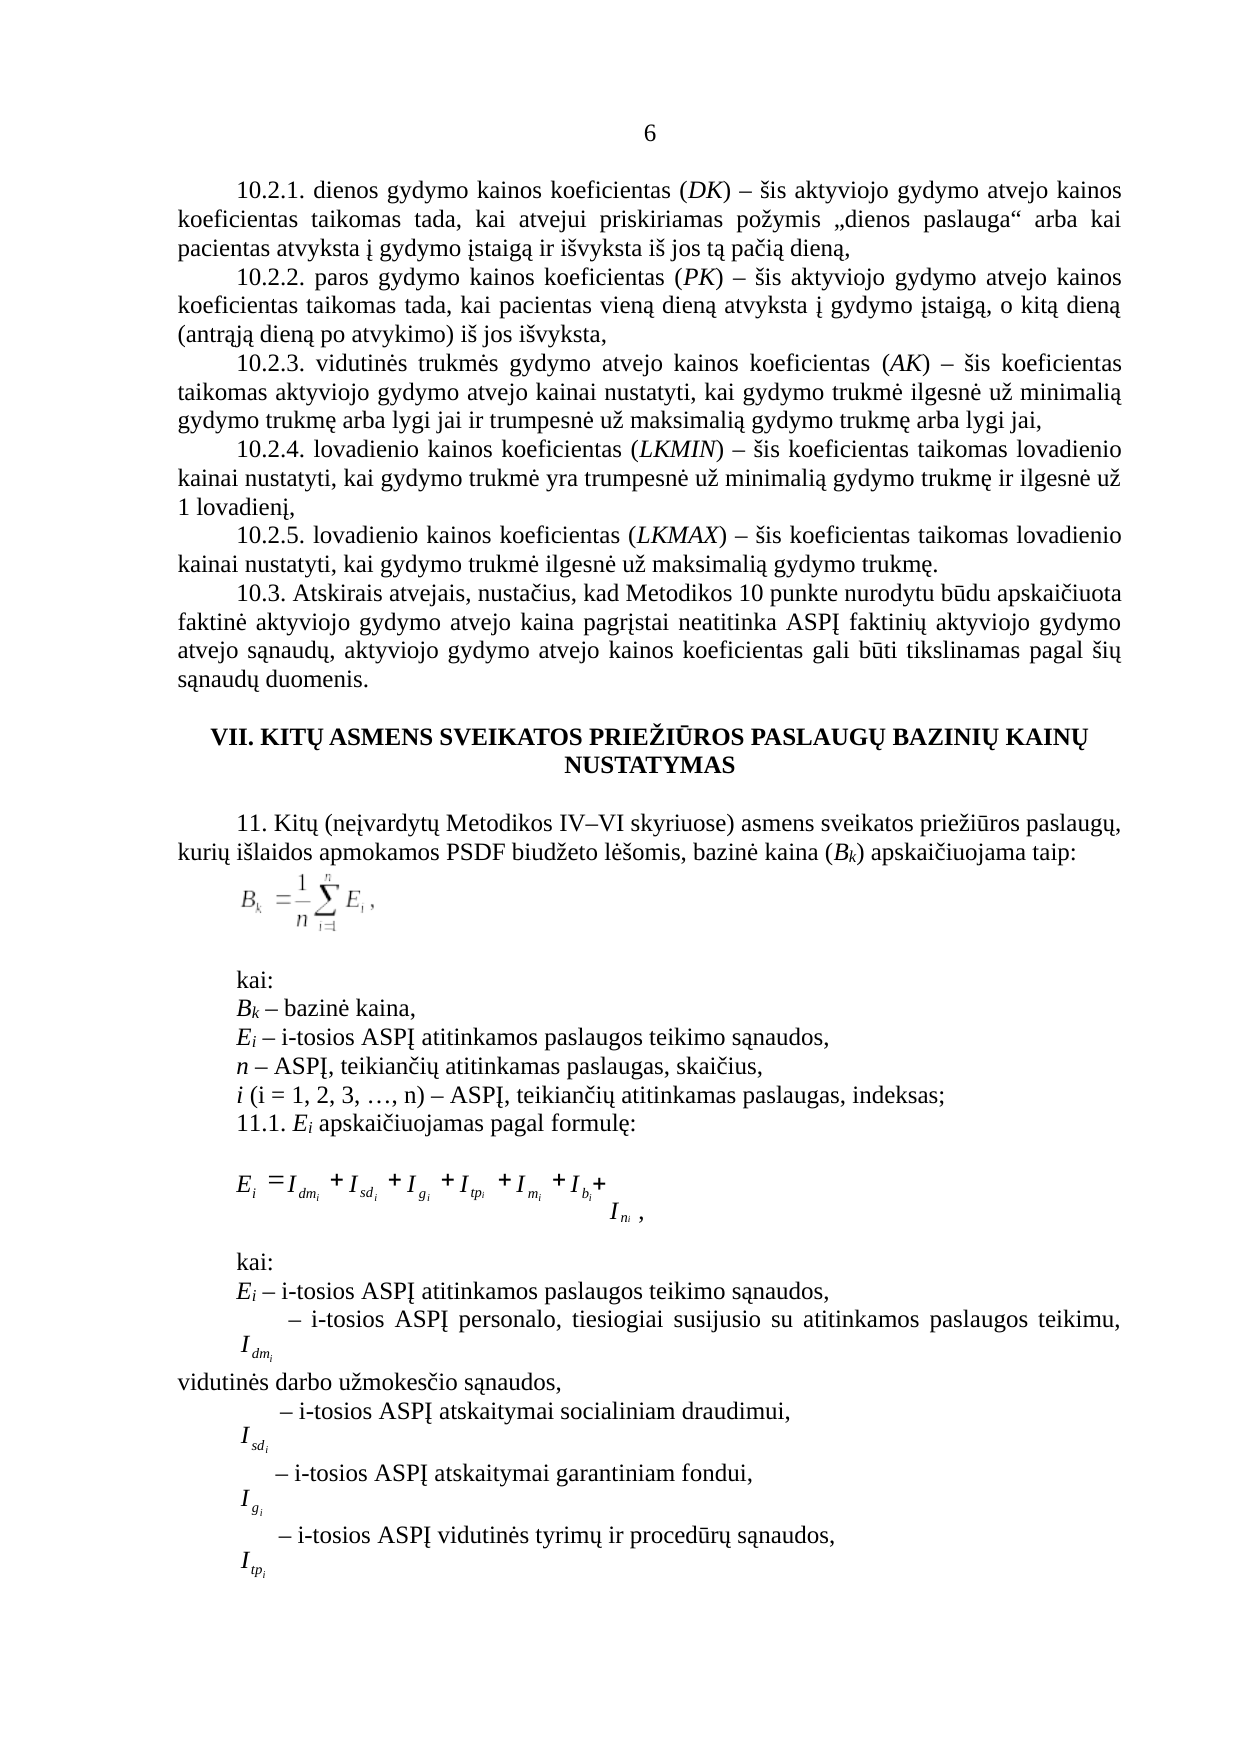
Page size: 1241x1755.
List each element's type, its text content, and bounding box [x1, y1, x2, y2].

text Bk – bazinė kaina, [177, 993, 1122, 1022]
text kai: [177, 1247, 1122, 1276]
text kai: [177, 965, 1122, 993]
text n – ASPĮ, teikiančių atitinkamas paslaugas, skaičius, [177, 1051, 1122, 1080]
text – i-tosios ASPĮ personalo, tiesiogiai susijusio su atitinkamos paslaugos teikimu, vidutinės darbo užmokesčio sąnaudos, [177, 1304, 1122, 1396]
text i (i = 1, 2, 3, …, n) – ASPĮ, teikiančių atitinkamas paslaugas, indeksas; [177, 1080, 1122, 1108]
text VII. KITŲ ASMENS SVEIKATOS PRIEŽIŪROS PASLAUGŲ BAZINIŲ KAINŲ NUSTATYMAS [177, 722, 1122, 779]
text Ei – i-tosios ASPĮ atitinkamos paslaugos teikimo sąnaudos, [177, 1022, 1122, 1051]
text 10.2.2. paros gydymo kainos koeficientas (PK) – šis aktyviojo gydymo atvejo kainos koeficientas taikomas tada, kai pacientas vieną dieną atvyksta į gydymo įstaigą, o kitą dieną (antrąją dieną po atvykimo) iš jos išvyksta, [177, 262, 1122, 348]
text 10.2.4. lovadienio kainos koeficientas (LKMIN) – šis koeficientas taikomas lovadienio kainai nustatyti, kai gydymo trukmė yra trumpesnė už minimalią gydymo trukmę ir ilgesnė už 1 lovadienį, [177, 434, 1122, 521]
text 11.1. Ei apskaičiuojamas pagal formulę: [177, 1108, 1122, 1137]
text – i-tosios ASPĮ vidutinės tyrimų ir procedūrų sąnaudos, [177, 1521, 1122, 1583]
text 10.2.5. lovadienio kainos koeficientas (LKMAX) – šis koeficientas taikomas lovadienio kainai nustatyti, kai gydymo trukmė ilgesnė už maksimalią gydymo trukmę. [177, 521, 1122, 578]
text 10.2.1. dienos gydymo kainos koeficientas (DK) – šis aktyviojo gydymo atvejo kainos koeficientas taikomas tada, kai atvejui priskiriamas požymis „dienos paslauga“ arba kai pacientas atvyksta į gydymo įstaigą ir išvyksta iš jos tą pačią dieną, [177, 176, 1122, 262]
text 11. Kitų (neįvardytų Metodikos IV–VI skyriuose) asmens sveikatos priežiūros paslaugų, kurių išlaidos apmokamos PSDF biudžeto lėšomis, bazinė kaina (Bk) apskaičiuojama taip: [177, 808, 1122, 866]
text – i-tosios ASPĮ atskaitymai socialiniam draudimui, [177, 1396, 1122, 1458]
text Ei – i-tosios ASPĮ atitinkamos paslaugos teikimo sąnaudos, [177, 1276, 1122, 1304]
text 10.2.3. vidutinės trukmės gydymo atvejo kainos koeficientas (AK) – šis koeficientas taikomas aktyviojo gydymo atvejo kainai nustatyti, kai gydymo trukmė ilgesnė už minimalią gydymo trukmę arba lygi jai ir trumpesnė už maksimalią gydymo trukmę arba lygi jai, [177, 348, 1122, 434]
text 10.3. Atskirais atvejais, nustačius, kad Metodikos 10 punkte nurodytu būdu apskaičiuota faktinė aktyviojo gydymo atvejo kaina pagrįstai neatitinka ASPĮ faktinių aktyviojo gydymo atvejo sąnaudų, aktyviojo gydymo atvejo kainos koeficientas gali būti tikslinamas pagal šių sąnaudų duomenis. [177, 578, 1122, 693]
text – i-tosios ASPĮ atskaitymai garantiniam fondui, [177, 1458, 1122, 1521]
